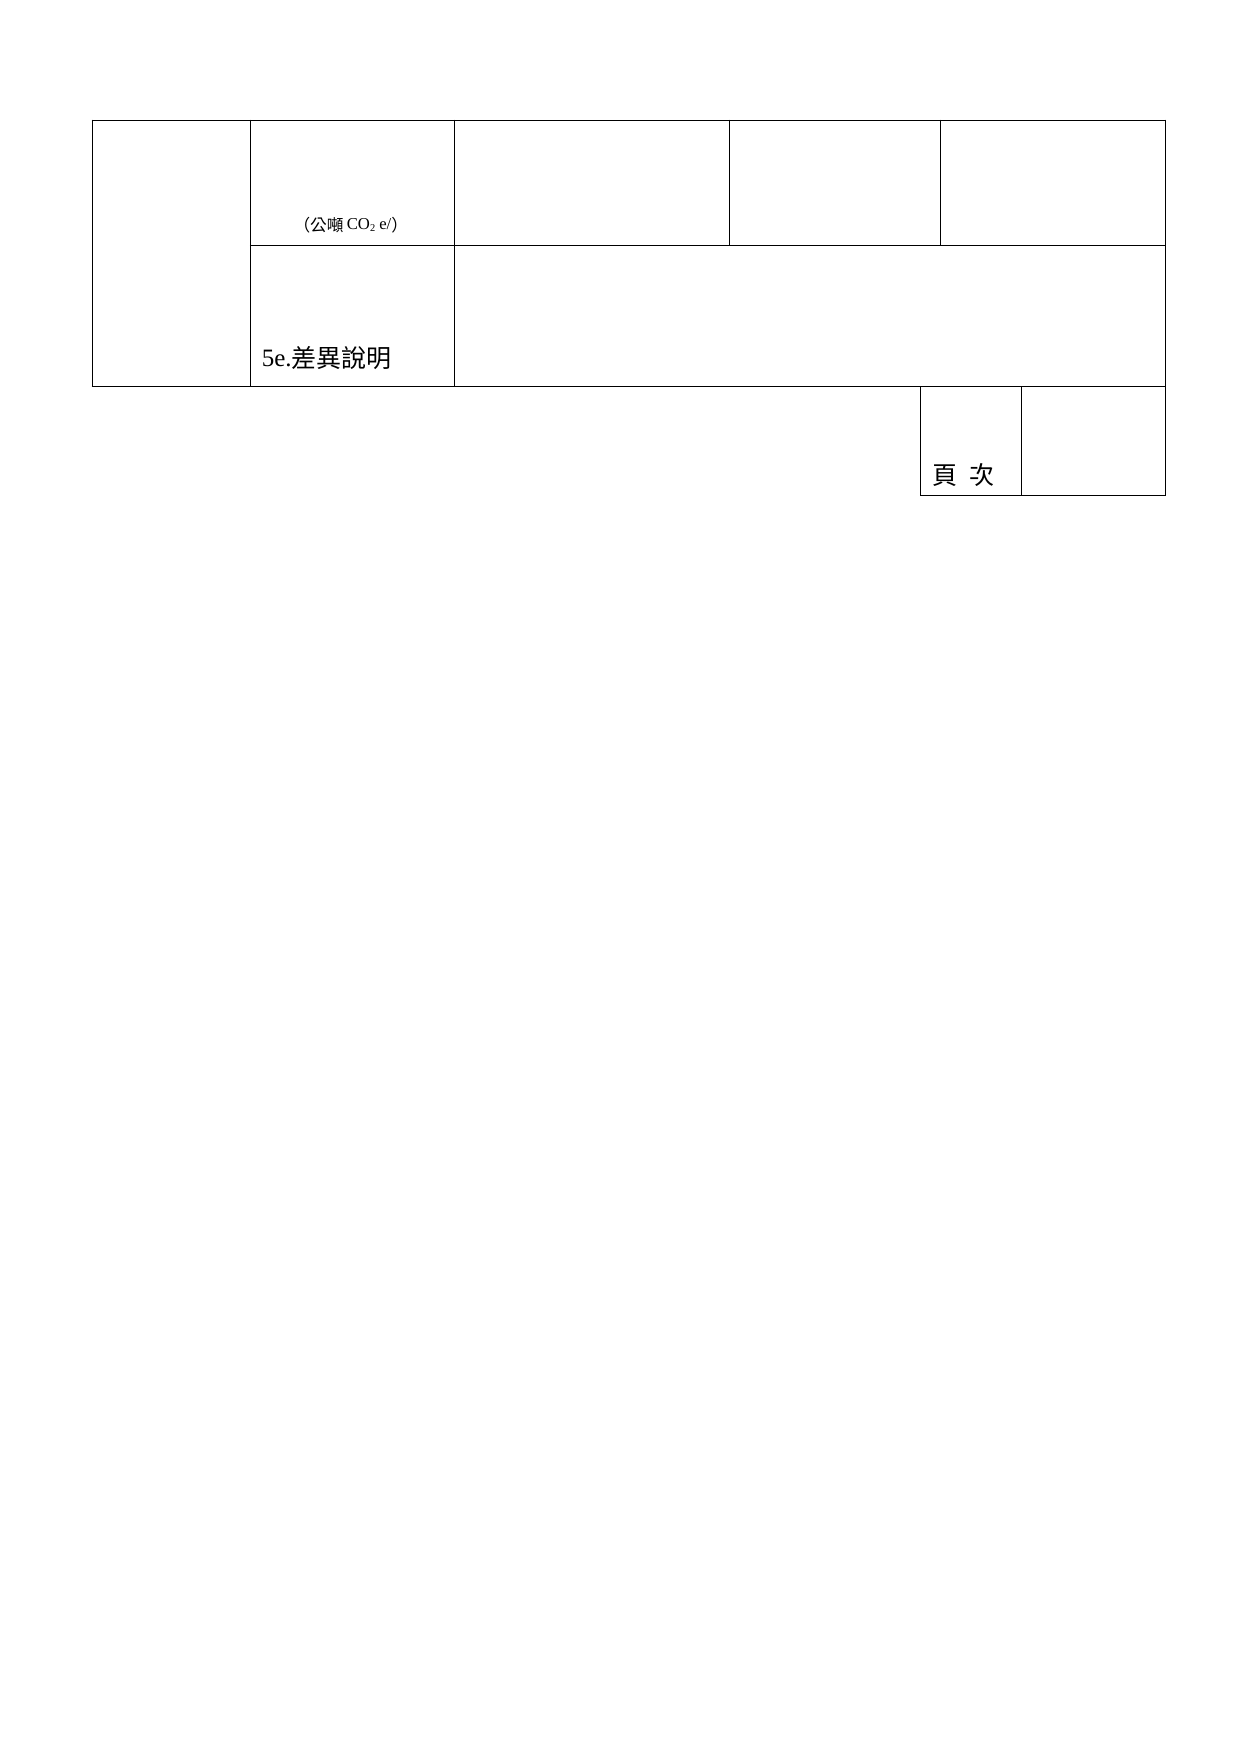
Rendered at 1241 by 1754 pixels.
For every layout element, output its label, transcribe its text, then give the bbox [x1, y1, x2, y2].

table_cell [455, 121, 729, 244]
table_cell [455, 246, 1165, 386]
table_cell 頁 次 [921, 387, 1021, 494]
table_cell [92, 387, 920, 494]
table_cell 5e.差異說明 [251, 246, 454, 386]
table_cell [1022, 387, 1165, 494]
table_cell [941, 121, 1165, 244]
table_cell [730, 121, 940, 244]
table_cell [93, 121, 250, 386]
table_cell （公噸CO2 e/） [251, 121, 454, 244]
